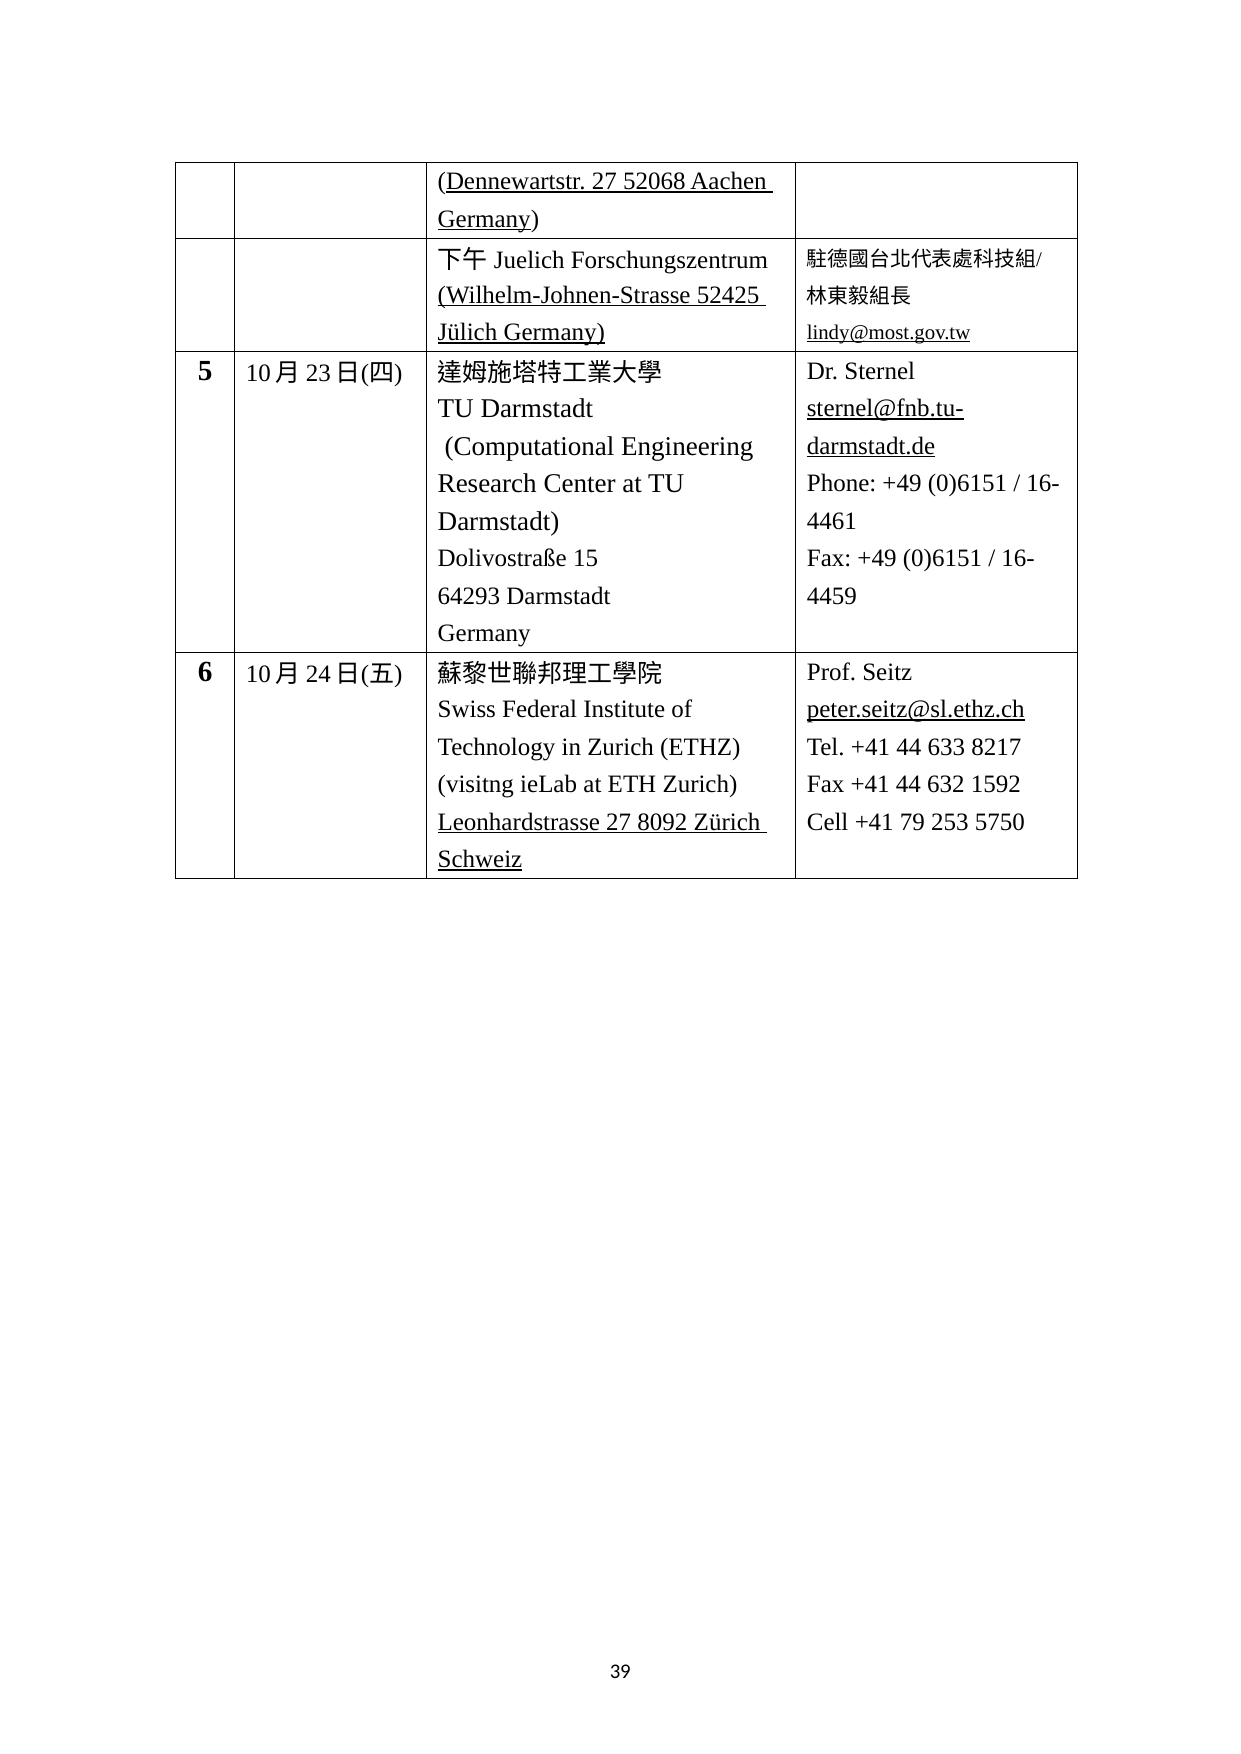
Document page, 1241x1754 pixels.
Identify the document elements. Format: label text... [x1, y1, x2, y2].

table_cell [235, 163, 426, 238]
table_cell [796, 163, 1077, 238]
table_cell 達姆施塔特工業大學 TU Darmstadt (Computational Engineering Research Center at TU Darmstadt) Dolivostraße 15 64293 Darmstadt Germany [427, 352, 795, 652]
table_cell 6 [176, 653, 234, 878]
table_cell (Dennewartstr. 27 52068 Aachen Germany) [427, 163, 795, 238]
table_cell 駐德國台北代表處科技組/ 林東毅組長 lindy@most.gov.tw [796, 239, 1077, 351]
table_cell 下午 Juelich Forschungszentrum (Wilhelm-Johnen-Strasse 52425 Jülich Germany) [427, 239, 795, 351]
table_cell [235, 239, 426, 351]
table_cell 10月23日(四) [235, 352, 426, 652]
table_cell 蘇黎世聯邦理工學院 Swiss Federal Institute of Technology in Zurich (ETHZ) (visitng ieLab at ETH Zurich) Leonhardstrasse 27 8092 Zürich Schweiz [427, 653, 795, 878]
table_cell Dr. Sternel sternel@fnb.tu-darmstadt.de Phone: +49 (0)6151 / 16-4461 Fax: +49 (0)6151 / 16-4459 [796, 352, 1077, 652]
table_cell 5 [176, 352, 234, 652]
table_cell [176, 239, 234, 351]
table_cell [176, 163, 234, 238]
table_cell 10月24日(五) [235, 653, 426, 878]
table_cell Prof. Seitz peter.seitz@sl.ethz.ch Tel. +41 44 633 8217 Fax +41 44 632 1592 Cell +41 79 253 5750 [796, 653, 1077, 878]
